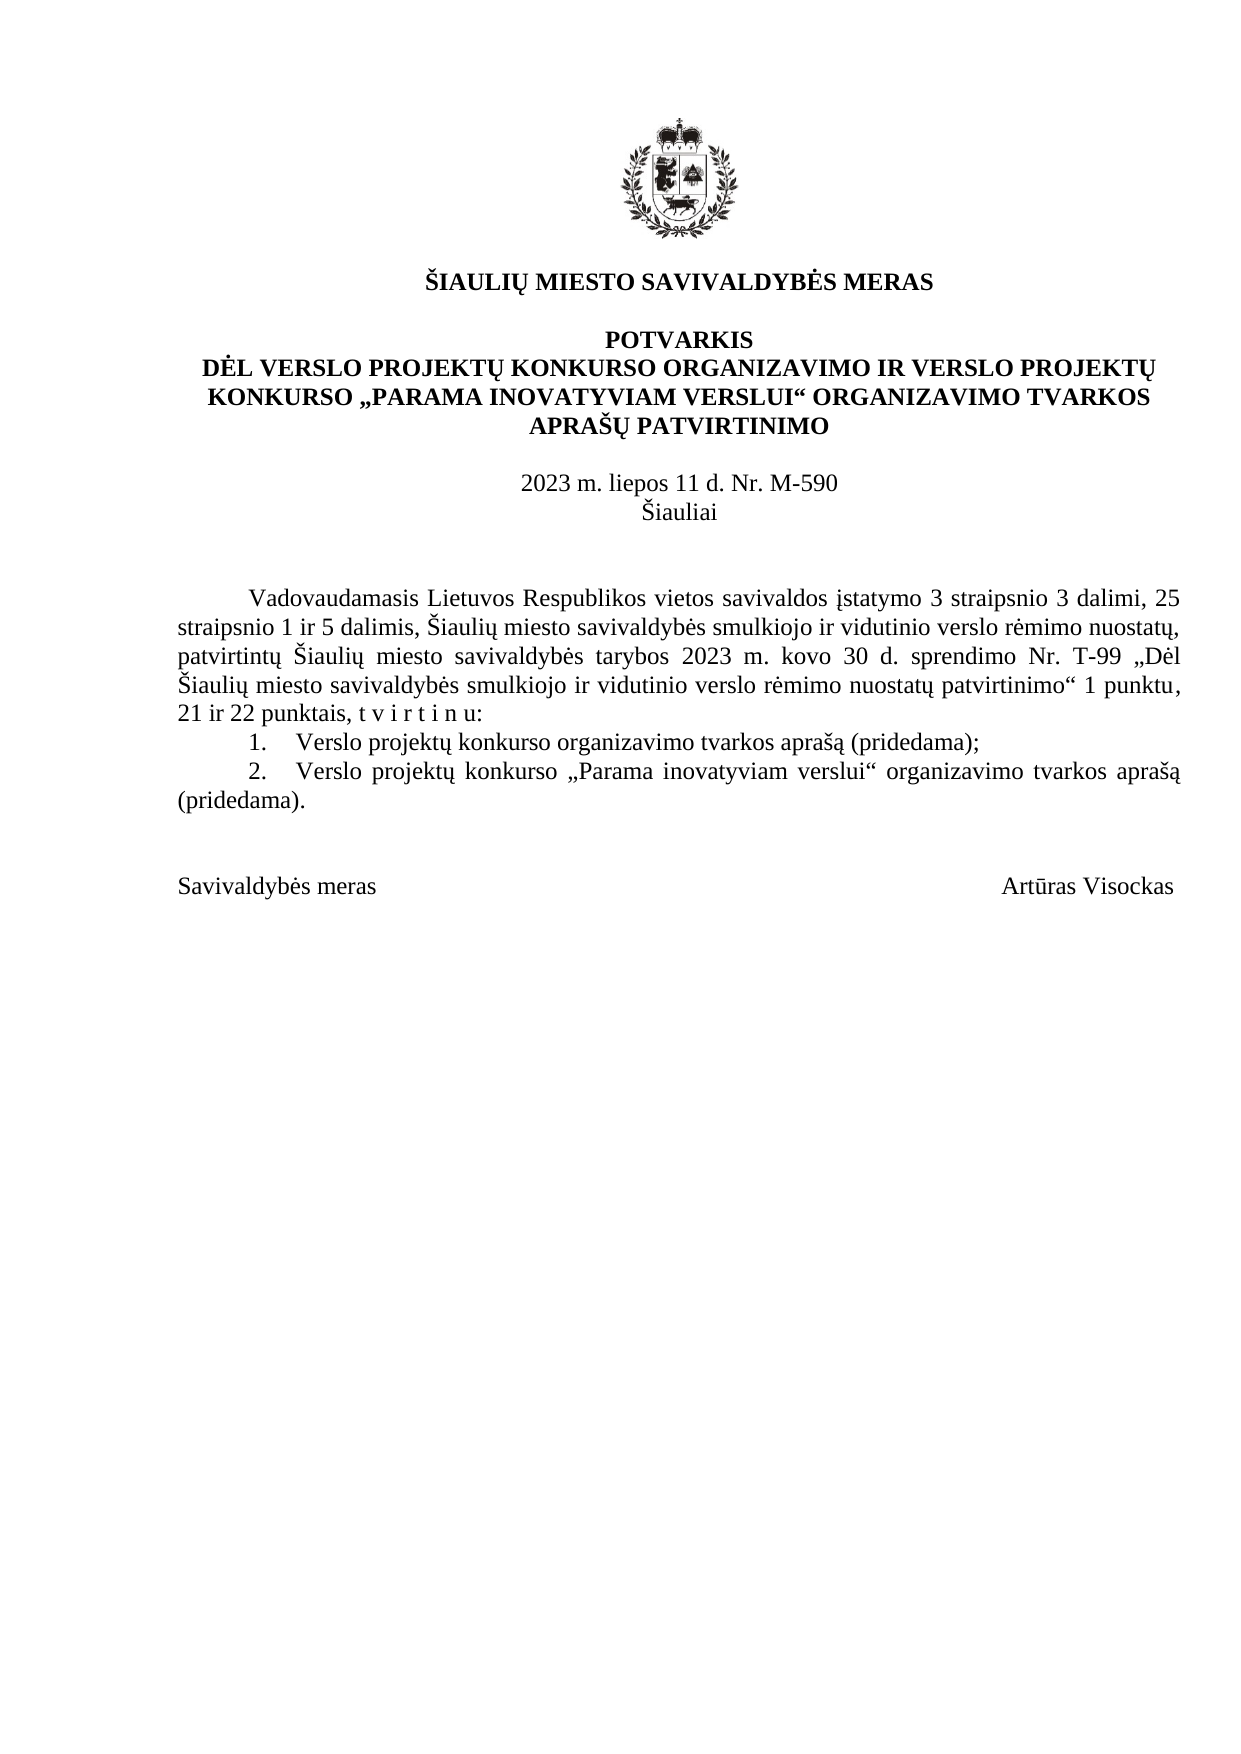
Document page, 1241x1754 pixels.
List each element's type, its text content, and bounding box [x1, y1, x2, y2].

text 2023 m. liepos 11 d. Nr. M-590 [177, 468, 1181, 497]
text Savivaldybės meras Artūras Visockas [177, 871, 1181, 900]
text Šiauliai [177, 497, 1181, 526]
text POTVARKIS [177, 325, 1181, 353]
text Vadovaudamasis Lietuvos Respublikos vietos savivaldos įstatymo 3 straipsnio 3 dalimi, 25 straipsnio 1 ir 5 dalimis, Šiaulių miesto savivaldybės smulkiojo ir vidutinio verslo rėmimo nuostatų, patvirtintų Šiaulių miesto savivaldybės tarybos 2023 m. kovo 30 d. sprendimo Nr. T-99 „Dėl Šiaulių miesto savivaldybės smulkiojo ir vidutinio verslo rėmimo nuostatų patvirtinimo“ 1 punktu, 21 ir 22 punktais, tvirtinu: [177, 583, 1181, 727]
subtitle ŠIAULIŲ MIESTO SAVIVALDYBĖS MERAS [177, 267, 1181, 296]
text 2. Verslo projektų konkurso „Parama inovatyviam verslui“ organizavimo tvarkos aprašą (pridedama). [177, 756, 1181, 813]
text DĖL VERSLO PROJEKTŲ KONKURSO ORGANIZAVIMO IR VERSLO PROJEKTŲ KONKURSO „PARAMA INOVATYVIAM VERSLUI“ ORGANIZAVIMO TVARKOS APRAŠŲ PATVIRTINIMO [177, 353, 1181, 440]
text 1. Verslo projektų konkurso organizavimo tvarkos aprašą (pridedama); [177, 727, 1181, 756]
